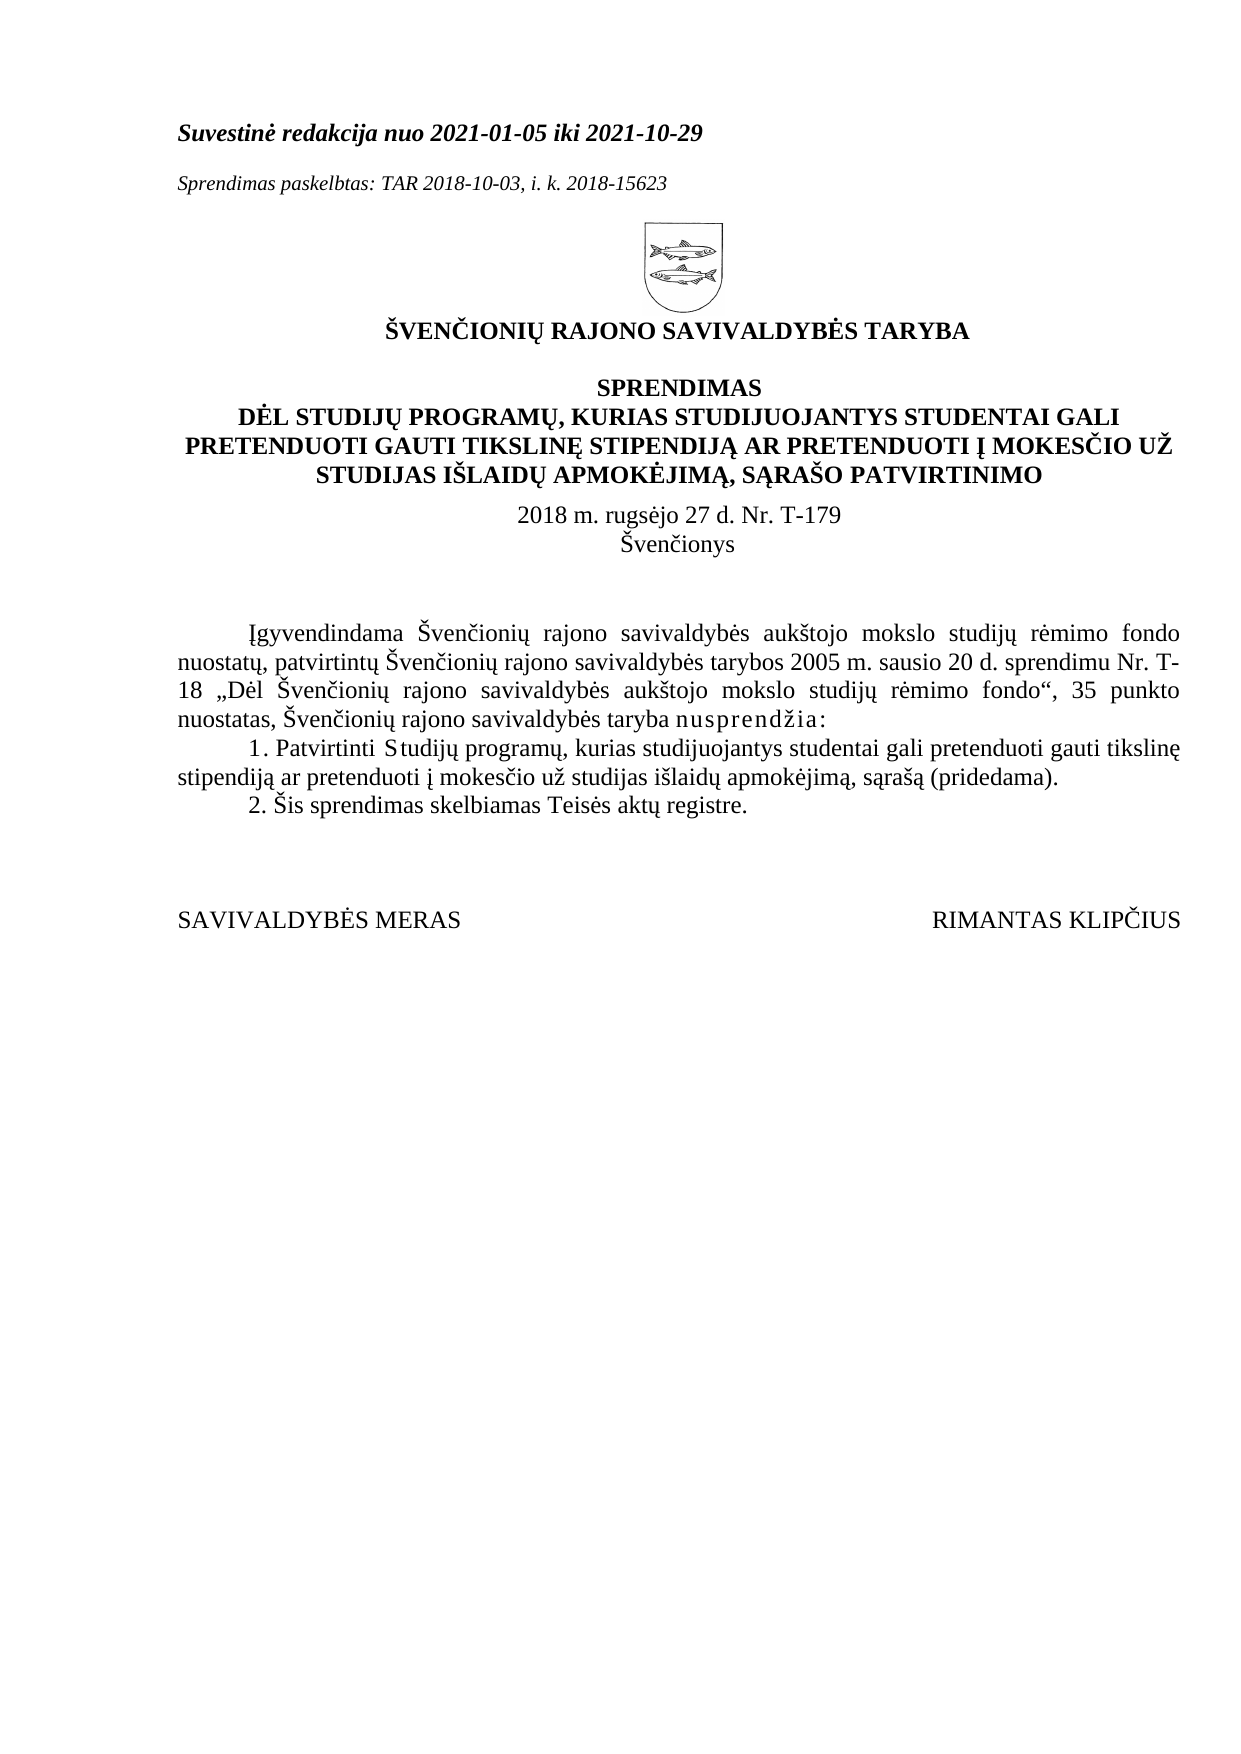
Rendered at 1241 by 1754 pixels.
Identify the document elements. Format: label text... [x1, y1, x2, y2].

text Švenčionys [174, 529, 1181, 558]
text 1. Patvirtinti Studijų programų, kurias studijuojantys studentai gali pretenduoti gauti tikslinę stipendiją ar pretenduoti į mokesčio už studijas išlaidų apmokėjimą, sąrašą (pridedama). [177, 733, 1181, 790]
text 2018 m. rugsėjo 27 d. Nr. T-179 [177, 501, 1181, 529]
text 2. Šis sprendimas skelbiamas Teisės aktų registre. [177, 790, 1181, 819]
text Sprendimas paskelbtas: TAR 2018-10-03, i. k. 2018-15623 [177, 171, 1181, 195]
text ŠVENČIONIŲ RAJONO SAVIVALDYBĖS TARYBA [174, 316, 1181, 345]
text SPRENDIMAS [177, 373, 1181, 402]
text Suvestinė redakcija nuo 2021-01-05 iki 2021-10-29 [177, 118, 1181, 147]
text DĖL STUDIJŲ PROGRAMŲ, kurias studijuojantys studentai gali pretenduoti gauti tikslinę stipendiją ar pretenduoti į mokesčio už studijas išlaidų apmokėjimą, SĄRAŠO PATVIRTINIMO [177, 402, 1181, 488]
text SAVIVALDYBĖS MERAS RIMANTAS KLIPČIUS [177, 905, 1181, 934]
text Įgyvendindama Švenčionių rajono savivaldybės aukštojo mokslo studijų rėmimo fondo nuostatų, patvirtintų Švenčionių rajono savivaldybės tarybos 2005 m. sausio 20 d. sprendimu Nr. T-18 „Dėl Švenčionių rajono savivaldybės aukštojo mokslo studijų rėmimo fondo“, 35 punkto nuostatas, Švenčionių rajono savivaldybės taryba nusprendžia: [177, 618, 1181, 733]
